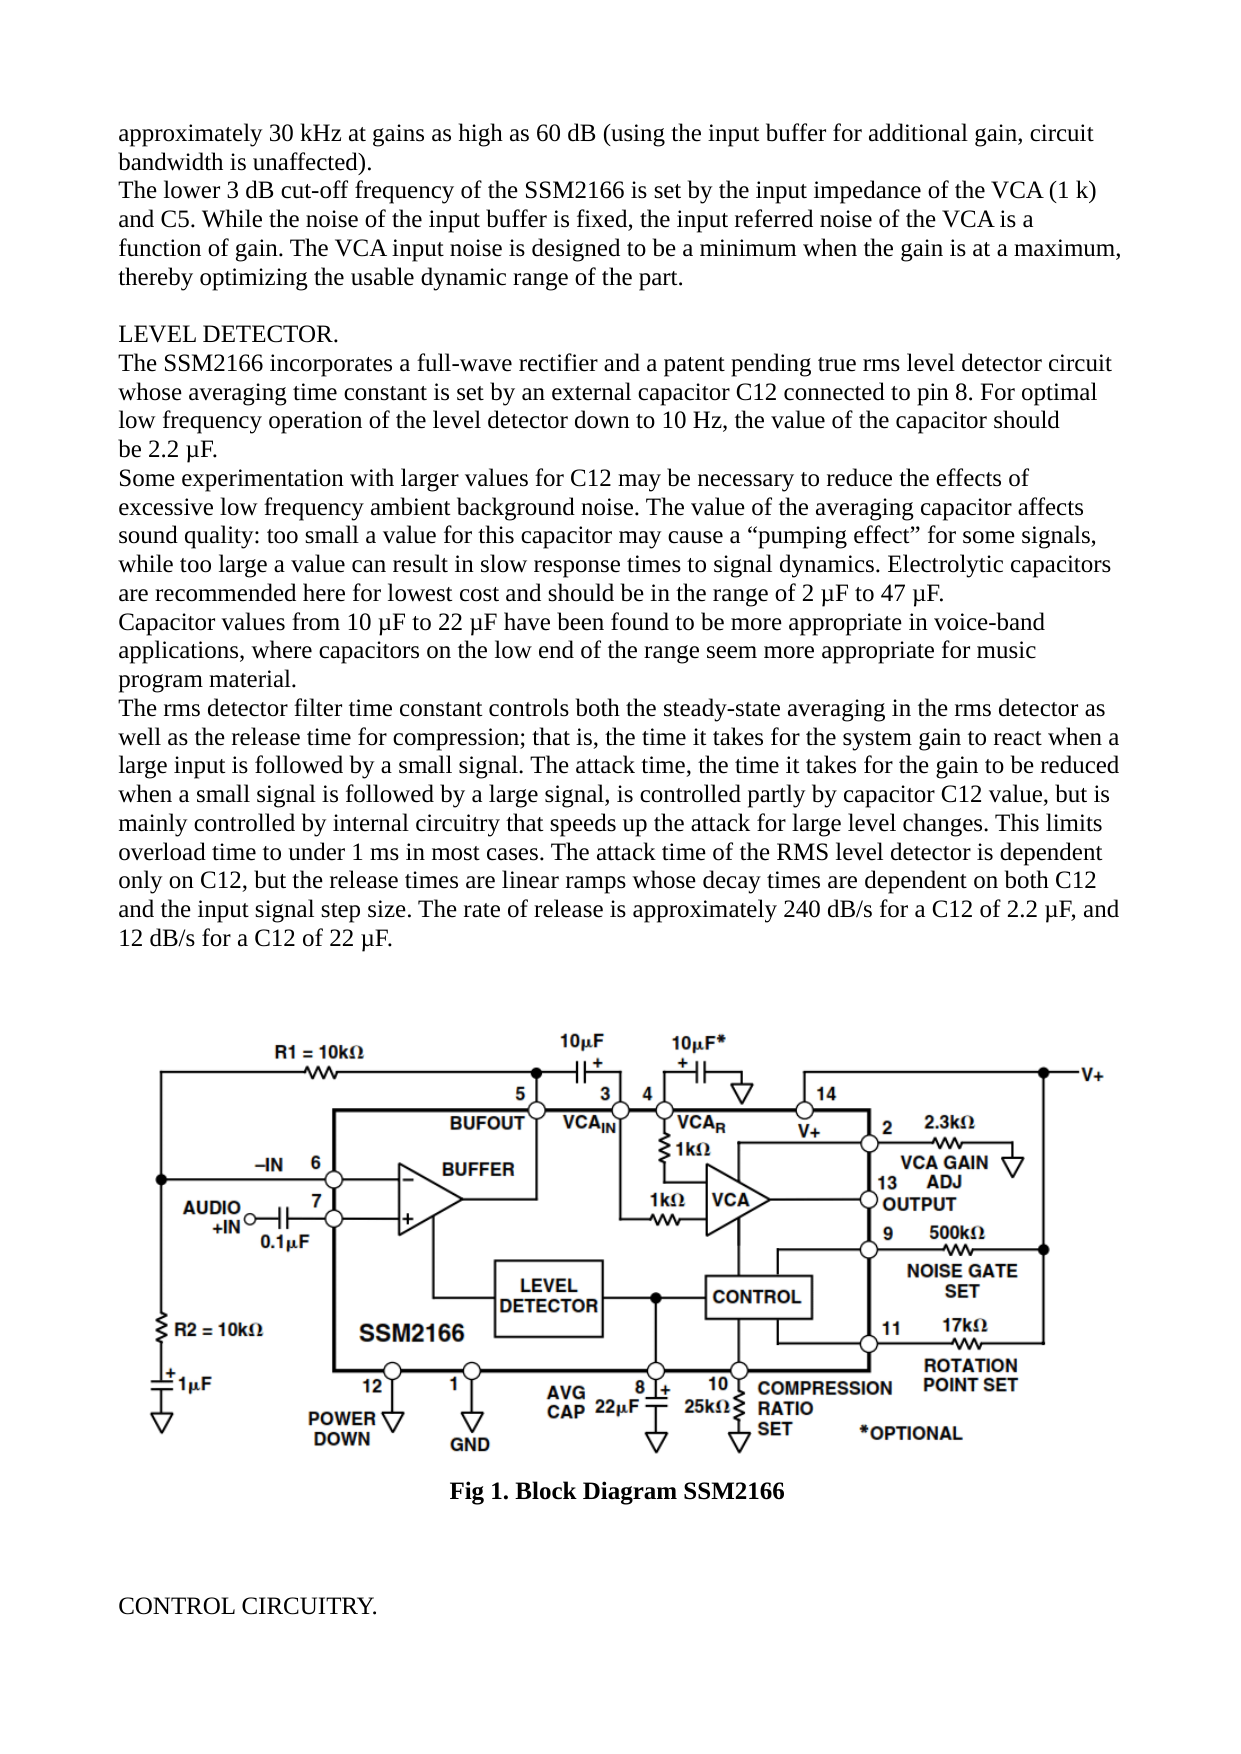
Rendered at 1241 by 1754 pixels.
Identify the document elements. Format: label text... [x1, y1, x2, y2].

text while too large a value can result in slow response times to signal dynamics. Electrolytic capacitors are recommended here for lowest cost and should be in the range of 2 µF to 47 µF. [118, 549, 1122, 607]
text The rms detector filter time constant controls both the steady-state averaging in the rms detector as well as the release time for compression; that is, the time it takes for the system gain to react when a large input is followed by a small signal. The attack time, the time it takes for the gain to be reduced when a small signal is followed by a large signal, is controlled partly by capacitor C12 value, but is mainly controlled by internal circuitry that speeds up the attack for large level changes. This limits overload time to under 1 ms in most cases. The attack time of the RMS level detector is dependent only on C12, but the release times are linear ramps whose decay times are dependent on both C12 and the input signal step size. The rate of release is approximately 240 dB/s for a C12 of 2.2 µF, and 12 dB/s for a C12 of 22 µF. [118, 693, 1122, 952]
text The lower 3 dB cut-off frequency of the SSM2166 is set by the input impedance of the VCA (1 k) and C5. While the noise of the input buffer is fixed, the input referred noise of the VCA is a [118, 176, 1122, 233]
picture [118, 1009, 1123, 1476]
text be 2.2 µF. [118, 434, 1122, 463]
text approximately 30 kHz at gains as high as 60 dB (using the input buffer for additional gain, circuit bandwidth is unaffected). [118, 118, 1122, 176]
text Capacitor values from 10 µF to 22 µF have been found to be more appropriate in voice-band applications, where capacitors on the low end of the range seem more appropriate for music [118, 607, 1122, 664]
text function of gain. The VCA input noise is designed to be a minimum when the gain is at a maximum, thereby optimizing the usable dynamic range of the part. [118, 233, 1122, 291]
text LEVEL DETECTOR. [118, 319, 1122, 348]
text CONTROL CIRCUITRY. [118, 1591, 1122, 1619]
text The SSM2166 incorporates a full-wave rectifier and a patent pending true rms level detector circuit whose averaging time constant is set by an external capacitor C12 connected to pin 8. For optimal low frequency operation of the level detector down to 10 Hz, the value of the capacitor should [118, 348, 1122, 434]
text program material. [118, 664, 1122, 693]
text Fig 1. Block Diagram SSM2166 [118, 1476, 1122, 1504]
text Some experimentation with larger values for C12 may be necessary to reduce the effects of excessive low frequency ambient background noise. The value of the averaging capacitor affects sound quality: too small a value for this capacitor may cause a “pumping effect” for some signals, [118, 463, 1122, 549]
